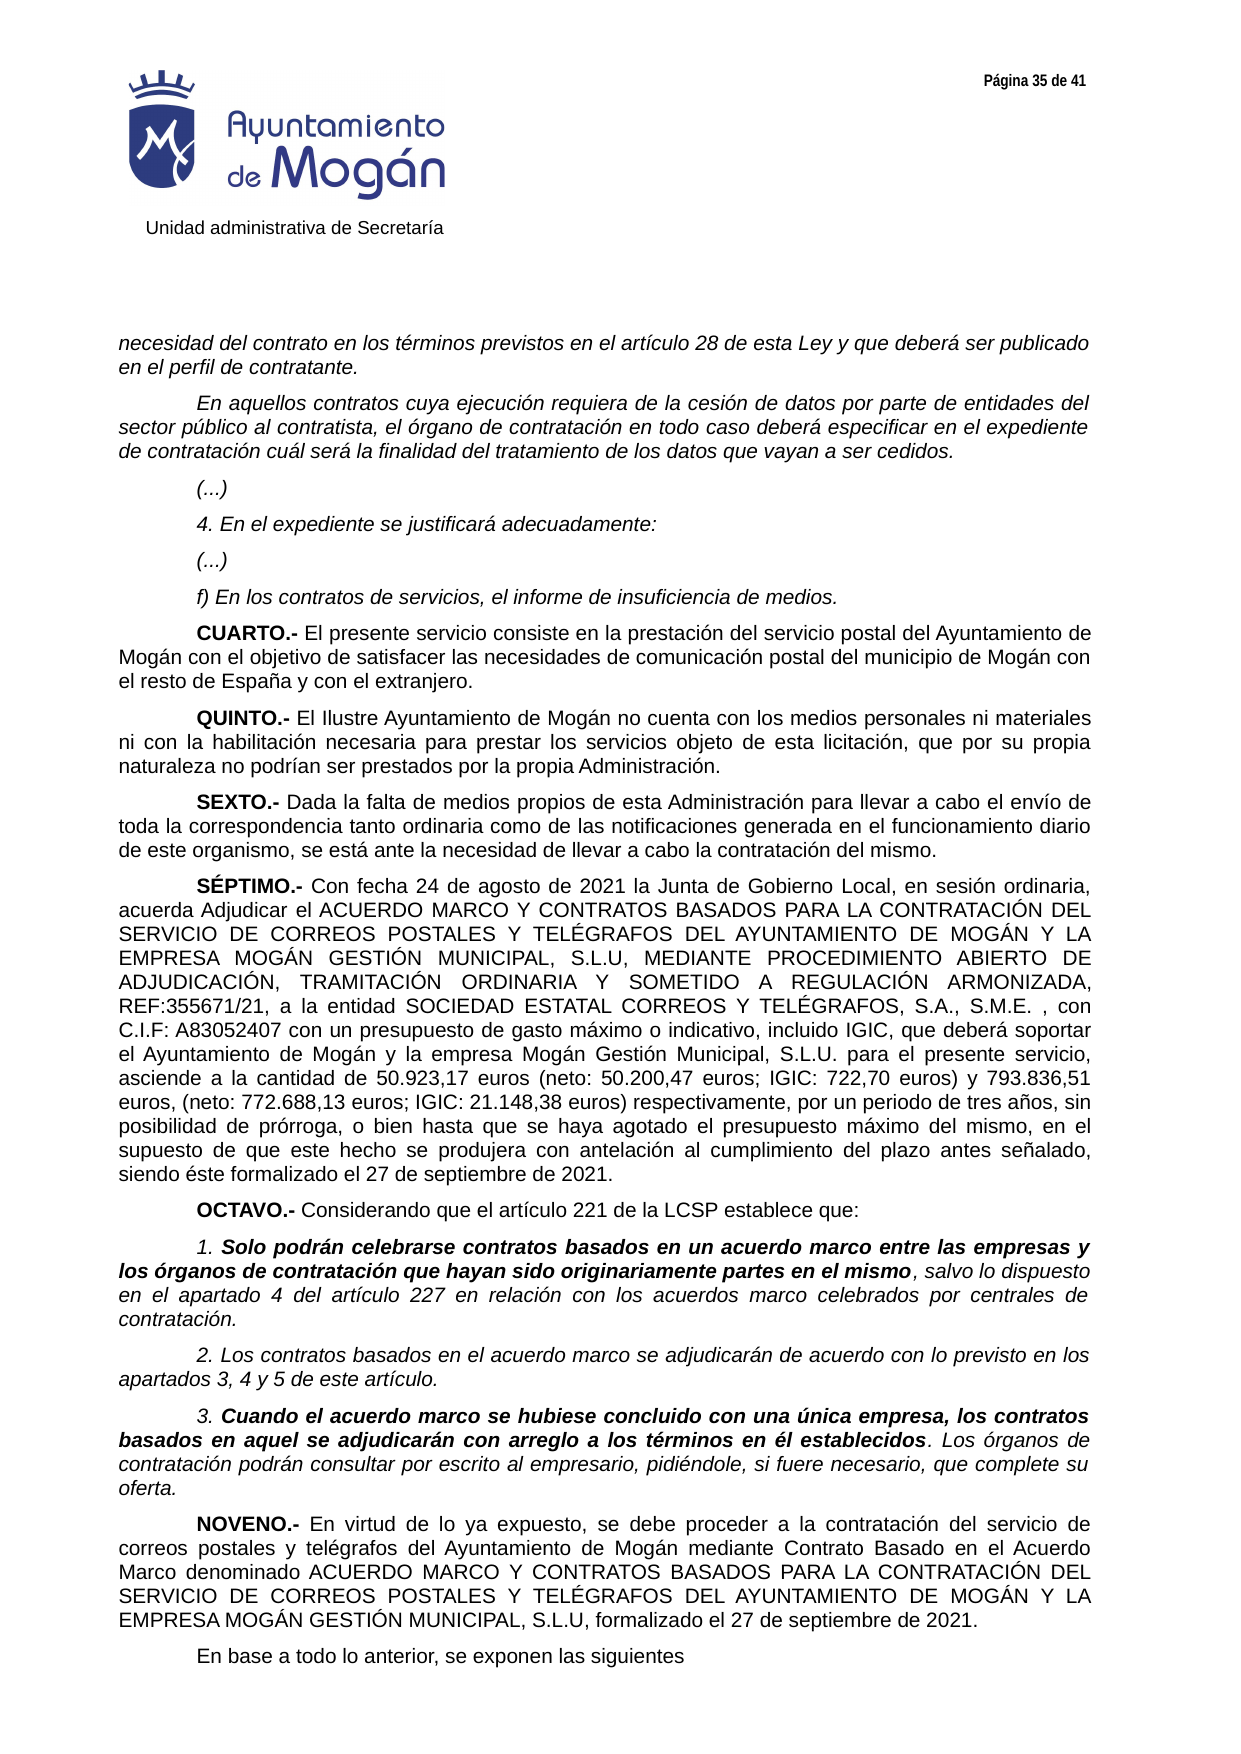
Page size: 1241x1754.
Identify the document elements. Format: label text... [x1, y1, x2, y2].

text En aquellos contratos cuya ejecución requiera de la cesión de datos por parte de entidades del sector público al contratista, el órgano de contratación en todo caso deberá especificar en el expediente de contratación cuál será la finalidad del tratamiento de los datos que vayan a ser cedidos. [118, 391, 1092, 463]
text SEXTO.- Dada la falta de medios propios de esta Administración para llevar a cabo el envío de toda la correspondencia tanto ordinaria como de las notificaciones generada en el funcionamiento diario de este organismo, se está ante la necesidad de llevar a cabo la contratación del mismo. [118, 790, 1092, 862]
text OCTAVO.- Considerando que el artículo 221 de la LCSP establece que: [118, 1198, 1092, 1222]
text 2. Los contratos basados en el acuerdo marco se adjudicarán de acuerdo con lo previsto en los apartados 3, 4 y 5 de este artículo. [118, 1343, 1092, 1391]
text CUARTO.- El presente servicio consiste en la prestación del servicio postal del Ayuntamiento de Mogán con el objetivo de satisfacer las necesidades de comunicación postal del municipio de Mogán con el resto de España y con el extranjero. [118, 621, 1092, 693]
text 1. Solo podrán celebrarse contratos basados en un acuerdo marco entre las empresas y los órganos de contratación que hayan sido originariamente partes en el mismo, salvo lo dispuesto en el apartado 4 del artículo 227 en relación con los acuerdos marco celebrados por centrales de contratación. [118, 1235, 1092, 1331]
text (...) [118, 548, 1092, 572]
text f) En los contratos de servicios, el informe de insuficiencia de medios. [118, 585, 1092, 609]
text En base a todo lo anterior, se exponen las siguientes [118, 1644, 1092, 1668]
picture [128, 70, 445, 206]
text 4. En el expediente se justificará adecuadamente: [118, 512, 1092, 536]
text necesidad del contrato en los términos previstos en el artículo 28 de esta Ley y que deberá ser publicado en el perfil de contratante. [118, 331, 1092, 378]
text 3. Cuando el acuerdo marco se hubiese concluido con una única empresa, los contratos basados en aquel se adjudicarán con arreglo a los términos en él establecidos. Los órganos de contratación podrán consultar por escrito al empresario, pidiéndole, si fuere necesario, que complete su oferta. [118, 1403, 1092, 1499]
text (...) [118, 475, 1092, 499]
text QUINTO.- El Ilustre Ayuntamiento de Mogán no cuenta con los medios personales ni materiales ni con la habilitación necesaria para prestar los servicios objeto de esta licitación, que por su propia naturaleza no podrían ser prestados por la propia Administración. [118, 706, 1092, 777]
text SÉPTIMO.- Con fecha 24 de agosto de 2021 la Junta de Gobierno Local, en sesión ordinaria, acuerda Adjudicar el ACUERDO MARCO Y CONTRATOS BASADOS PARA LA CONTRATACIÓN DEL SERVICIO DE CORREOS POSTALES Y TELÉGRAFOS DEL AYUNTAMIENTO DE MOGÁN Y LA EMPRESA MOGÁN GESTIÓN MUNICIPAL, S.L.U, MEDIANTE PROCEDIMIENTO ABIERTO DE ADJUDICACIÓN, TRAMITACIÓN ORDINARIA Y SOMETIDO A REGULACIÓN ARMONIZADA, REF:355671/21, a la entidad SOCIEDAD ESTATAL CORREOS Y TELÉGRAFOS, S.A., S.M.E. , con C.I.F: A83052407 con un presupuesto de gasto máximo o indicativo, incluido IGIC, que deberá soportar el Ayuntamiento de Mogán y la empresa Mogán Gestión Municipal, S.L.U. para el presente servicio, asciende a la cantidad de 50.923,17 euros (neto: 50.200,47 euros; IGIC: 722,70 euros) y 793.836,51 euros, (neto: 772.688,13 euros; IGIC: 21.148,38 euros) respectivamente, por un periodo de tres años, sin posibilidad de prórroga, o bien hasta que se haya agotado el presupuesto máximo del mismo, en el supuesto de que este hecho se produjera con antelación al cumplimiento del plazo antes señalado, siendo éste formalizado el 27 de septiembre de 2021. [118, 874, 1092, 1186]
text NOVENO.- En virtud de lo ya expuesto, se debe proceder a la contratación del servicio de correos postales y telégrafos del Ayuntamiento de Mogán mediante Contrato Basado en el Acuerdo Marco denominado ACUERDO MARCO Y CONTRATOS BASADOS PARA LA CONTRATACIÓN DEL SERVICIO DE CORREOS POSTALES Y TELÉGRAFOS DEL AYUNTAMIENTO DE MOGÁN Y LA EMPRESA MOGÁN GESTIÓN MUNICIPAL, S.L.U, formalizado el 27 de septiembre de 2021. [118, 1512, 1092, 1632]
